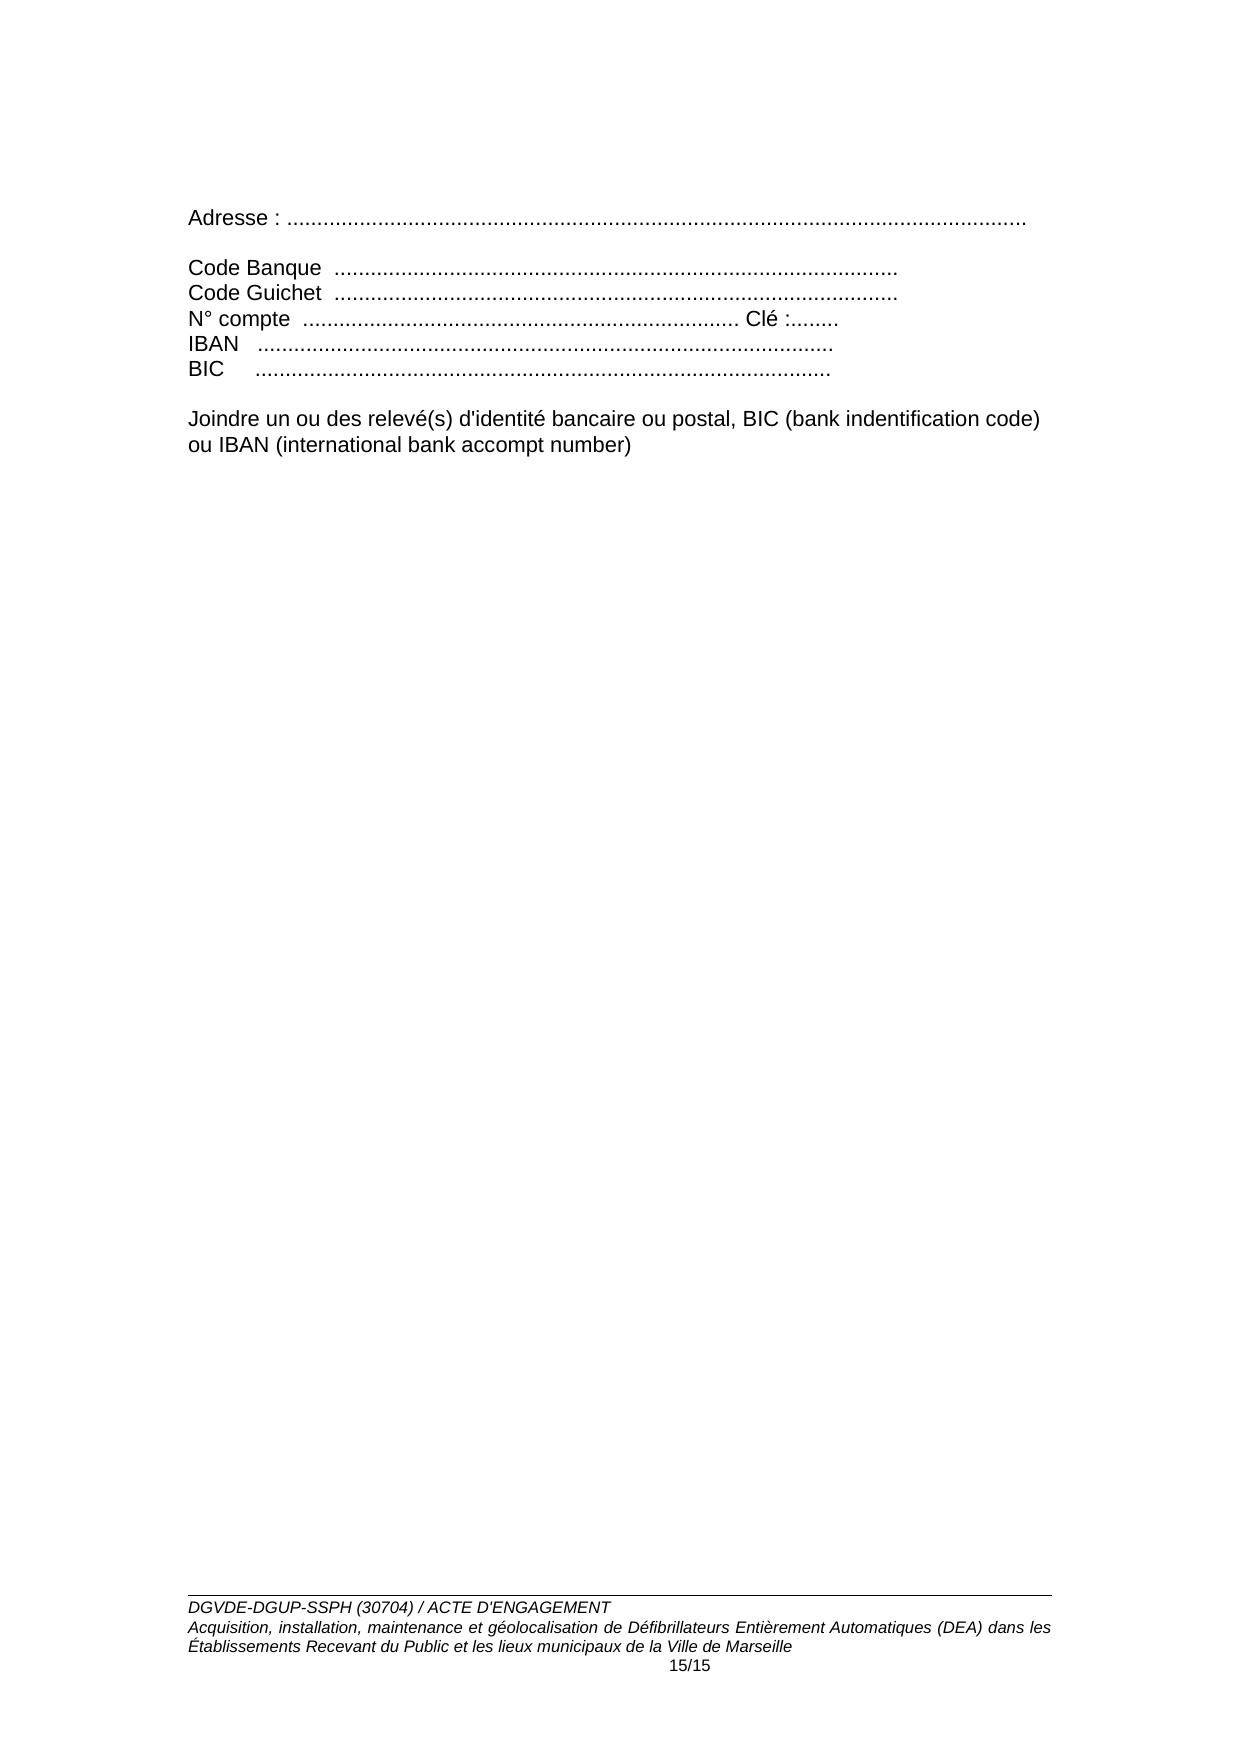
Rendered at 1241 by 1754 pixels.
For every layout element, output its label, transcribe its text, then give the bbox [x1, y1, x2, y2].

text N° compte ........................................................................ Clé :........ [188, 305, 1052, 331]
text Joindre un ou des relevé(s) d'identité bancaire ou postal, BIC (bank indentification code) ou IBAN (international bank accompt number) [188, 406, 1052, 457]
text Adresse : .......................................................................................................................... [188, 204, 1052, 230]
text BIC ............................................................................................... [188, 356, 1052, 381]
text Code Banque ............................................................................................. [188, 255, 1052, 280]
text Code Guichet ............................................................................................. [188, 280, 1052, 305]
text IBAN ............................................................................................... [188, 331, 1052, 356]
